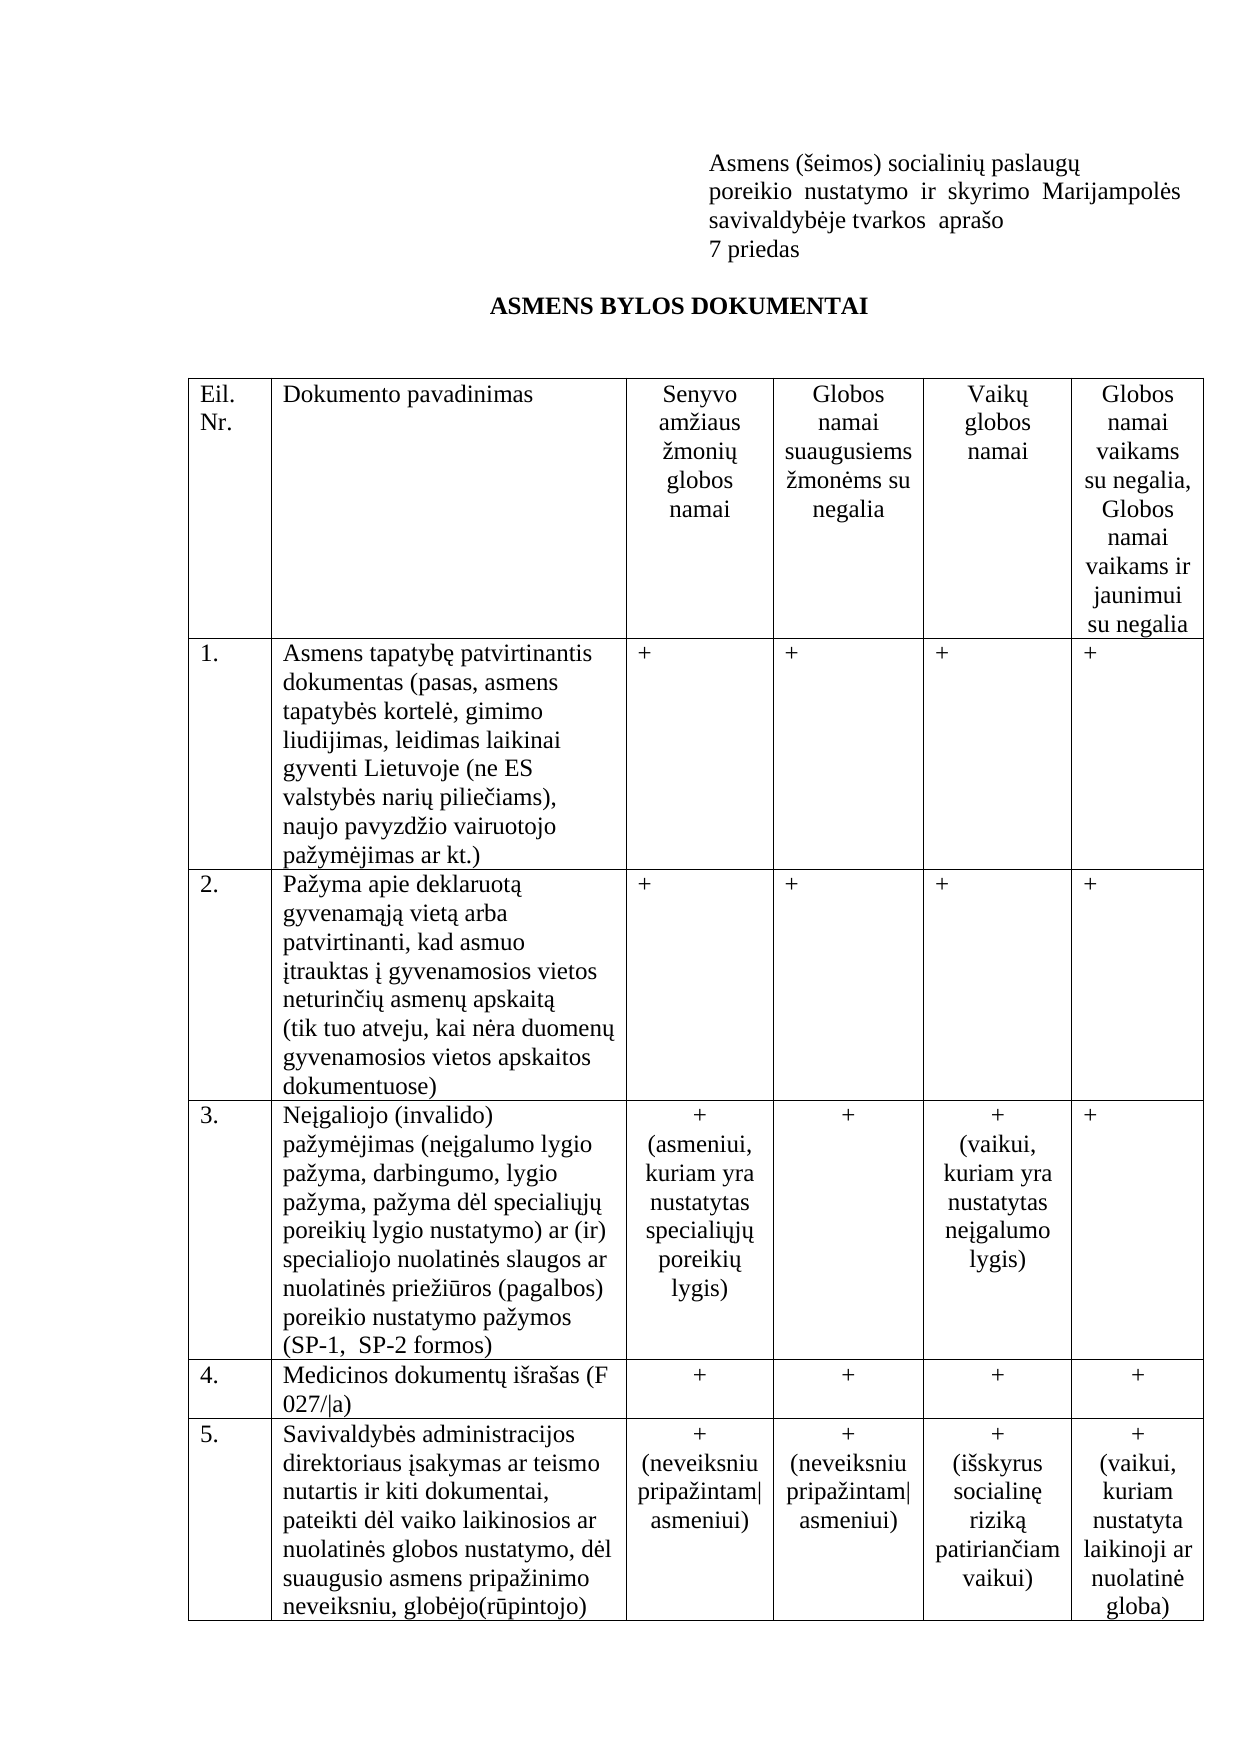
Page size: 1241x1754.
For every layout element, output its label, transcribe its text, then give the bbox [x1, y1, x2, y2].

table_cell + [1072, 870, 1203, 1099]
table_cell Neįgaliojo (invalido) pažymėjimas (neįgalumo lygio pažyma, darbingumo, lygio pažyma, pažyma dėl specialiųjų poreikių lygio nustatymo) ar (ir) specialiojo nuolatinės slaugos ar nuolatinės priežiūros (pagalbos) poreikio nustatymo pažymos (SP-1, SP-2 formos) [272, 1101, 626, 1359]
table_cell + [924, 639, 1071, 868]
text poreikio nustatymo ir skyrimo Marijampolės savivaldybėje tvarkos aprašo [709, 176, 1181, 234]
table_cell 2. [189, 870, 271, 1099]
table_cell + [774, 639, 923, 868]
table_header Senyvo amžiaus žmonių globos namai [627, 379, 773, 637]
table_cell 1. [189, 639, 271, 868]
table_cell + [627, 639, 773, 868]
table_cell + [924, 870, 1071, 1099]
table_cell + [774, 1360, 923, 1418]
text 7 priedas [709, 234, 1181, 263]
table_header Eil. Nr. [189, 379, 271, 637]
table_cell + (neveiksniu pripažintam| asmeniui) [627, 1419, 773, 1620]
table_cell + (išskyrus socialinę riziką patiriančiam vaikui) [924, 1419, 1071, 1620]
table_cell 4. [189, 1360, 271, 1418]
table_cell + (vaikui, kuriam yra nustatytas neįgalumo lygis) [924, 1101, 1071, 1359]
table_header Globos namai vaikams su negalia, Globos namai vaikams ir jaunimui su negalia [1072, 379, 1203, 637]
table_cell Medicinos dokumentų išrašas (F 027/|a) [272, 1360, 626, 1418]
table_cell Savivaldybės administracijos direktoriaus įsakymas ar teismo nutartis ir kiti dokumentai, pateikti dėl vaiko laikinosios ar nuolatinės globos nustatymo, dėl suaugusio asmens pripažinimo neveiksniu, globėjo(rūpintojo) [272, 1419, 626, 1620]
table_cell + [627, 1360, 773, 1418]
table_cell + [924, 1360, 1071, 1418]
table_cell + (neveiksniu pripažintam| asmeniui) [774, 1419, 923, 1620]
table_cell Asmens tapatybę patvirtinantis dokumentas (pasas, asmens tapatybės kortelė, gimimo liudijimas, leidimas laikinai gyventi Lietuvoje (ne ES valstybės narių piliečiams), naujo pavyzdžio vairuotojo pažymėjimas ar kt.) [272, 639, 626, 868]
text ASMENS BYLOS DOKUMENTAI [177, 291, 1181, 320]
table_cell 3. [189, 1101, 271, 1359]
table_header Globos namai suaugusiems žmonėms su negalia [774, 379, 923, 637]
table_header Vaikų globos namai [924, 379, 1071, 637]
text Asmens (šeimos) socialinių paslaugų [709, 148, 1181, 176]
table_header Dokumento pavadinimas [272, 379, 626, 637]
table_cell + [1072, 1360, 1203, 1418]
table_cell + [1072, 1101, 1203, 1359]
table_cell 5. [189, 1419, 271, 1620]
table_cell + (vaikui, kuriam nustatyta laikinoji ar nuolatinė globa) [1072, 1419, 1203, 1620]
table_cell + (asmeniui, kuriam yra nustatytas specialiųjų poreikių lygis) [627, 1101, 773, 1359]
table_cell + [627, 870, 773, 1099]
table_cell Pažyma apie deklaruotą gyvenamąją vietą arba patvirtinanti, kad asmuo įtrauktas į gyvenamosios vietos neturinčių asmenų apskaitą (tik tuo atveju, kai nėra duomenų gyvenamosios vietos apskaitos dokumentuose) [272, 870, 626, 1099]
table_cell + [774, 870, 923, 1099]
table_cell + [1072, 639, 1203, 868]
table_cell + [774, 1101, 923, 1359]
